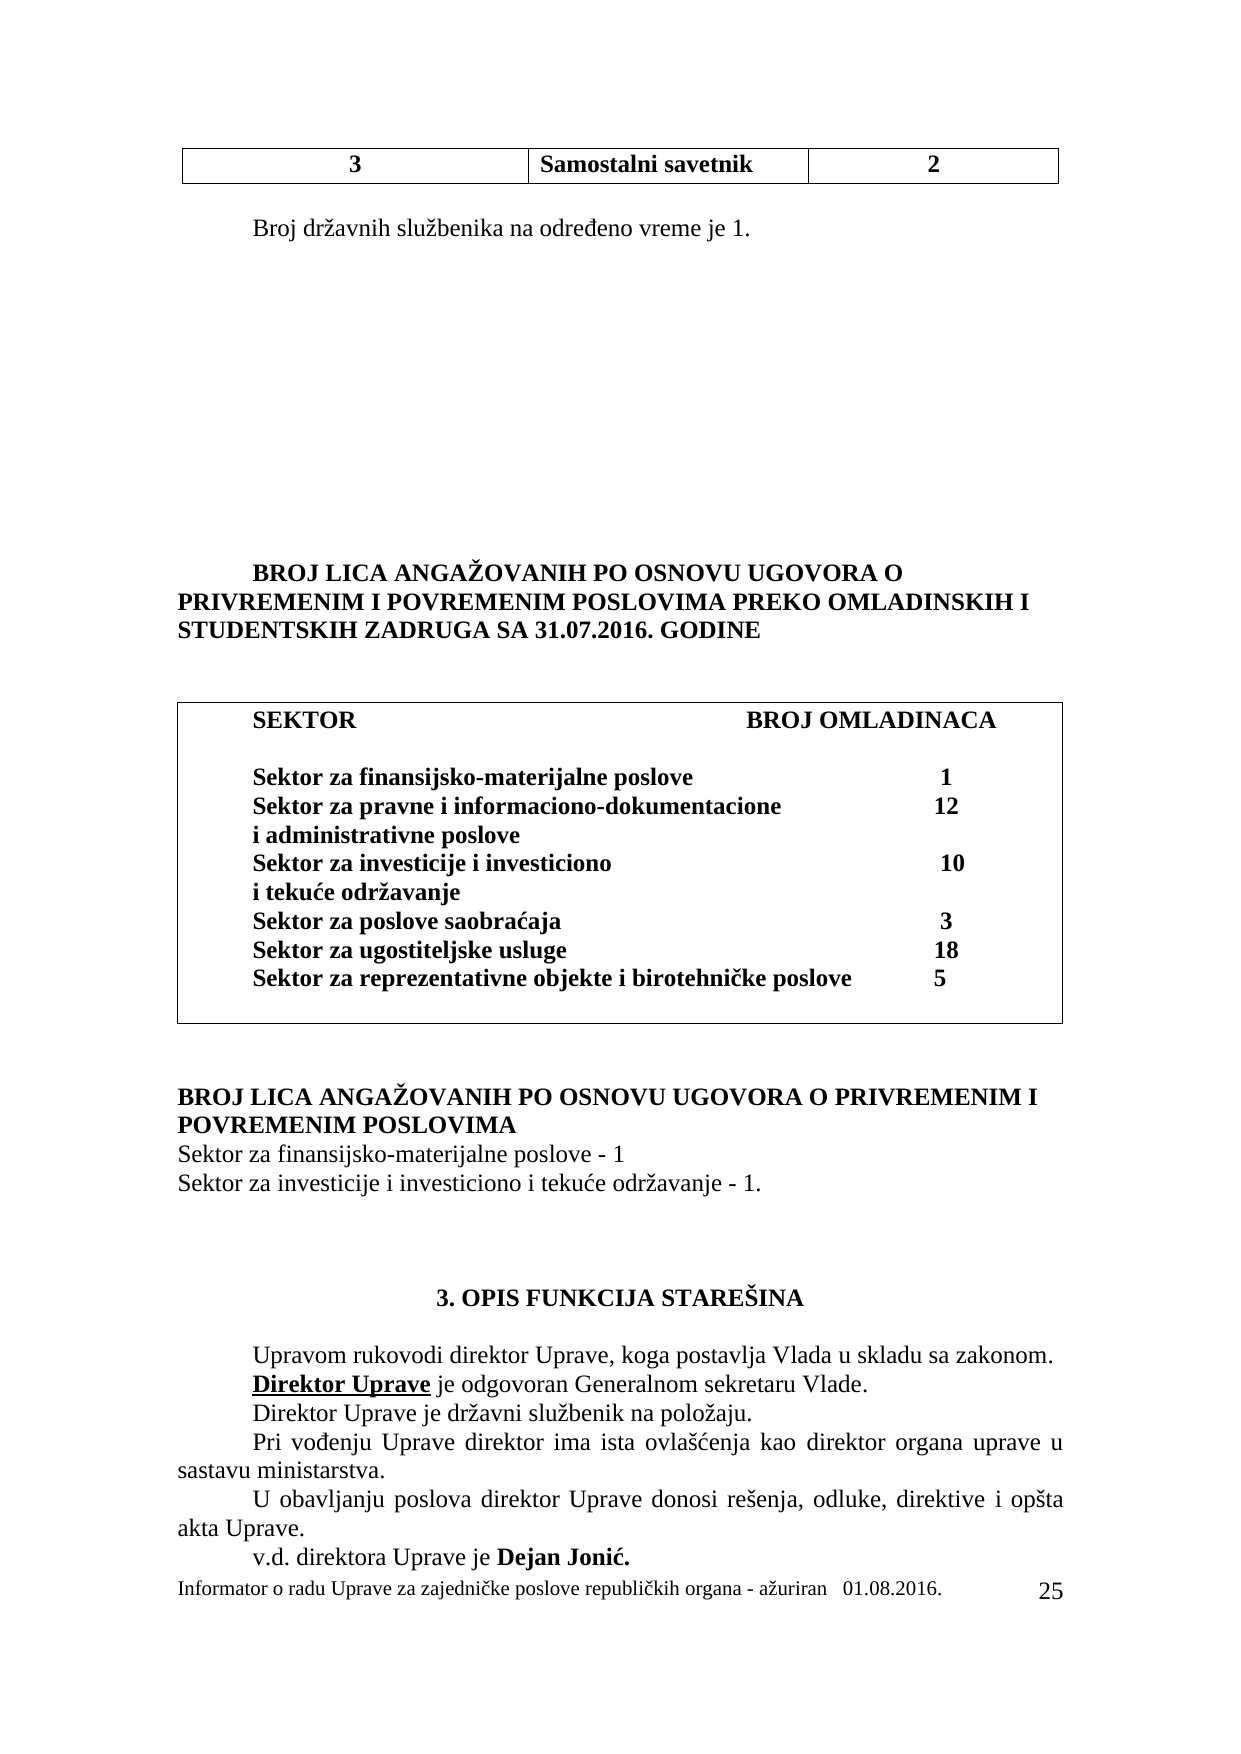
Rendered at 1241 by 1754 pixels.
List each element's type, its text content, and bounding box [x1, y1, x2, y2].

text Pri vođenju Uprave direktor ima ista ovlašćenja kao direktor organa uprave u sastavu ministarstva. [177, 1427, 1063, 1484]
text Direktor Uprave je državni službenik na položaju. [177, 1398, 1063, 1427]
text v.d. direktora Uprave je Dejan Jonić. [177, 1542, 1063, 1570]
table_cell 3 [183, 149, 528, 183]
text Direktor Uprave je odgovoran Generalnom sekretaru Vlade. [177, 1369, 1063, 1398]
text Broj državnih službenika na određeno vreme je 1. [177, 213, 1063, 242]
text Sektor za investicije i investiciono 10 [178, 845, 1062, 874]
table_cell Samostalni savetnik [529, 149, 808, 183]
text i administrativne poslove [178, 817, 1062, 845]
text 3. OPIS FUNKCIJA STAREŠINA [177, 1283, 1063, 1312]
text Sektor za ugostitelјske usluge 18 [178, 932, 1062, 960]
table_cell 2 [809, 149, 1058, 183]
text Upravom rukovodi direktor Uprave, koga postavlјa Vlada u skladu sa zakonom. [177, 1340, 1063, 1369]
text i tekuće održavanje [178, 874, 1062, 903]
text Sektor za finansijsko-materijalne poslove 1 [178, 759, 1062, 788]
text BROJ LICA ANGAŽOVANIH PO OSNOVU UGOVORA O PRIVREMENIM I POVREMENIM POSLOVIMA Sektor za finansijsko-materijalne poslove - 1 [177, 1082, 1063, 1168]
text Sektor za reprezentativne objekte i birotehničke poslove 5 [178, 960, 1062, 992]
text U obavlјanju poslova direktor Uprave donosi rešenja, odluke, direktive i opšta akta Uprave. [177, 1484, 1063, 1542]
text SEKTOR BROJ OMLADINACA [178, 703, 1062, 733]
text Sektor za investicije i investiciono i tekuće održavanje - 1. [177, 1168, 1063, 1197]
text Sektor za poslove saobraćaja 3 [178, 903, 1062, 932]
text BROJ LICA ANGAŽOVANIH PO OSNOVU UGOVORA O PRIVREMENIM I POVREMENIM POSLOVIMA PREKO OMLADINSKIH I STUDENTSKIH ZADRUGA SA 31.07.2016. GODINE [177, 558, 1063, 644]
text Sektor za pravne i informaciono-dokumentacione 12 [178, 788, 1062, 817]
